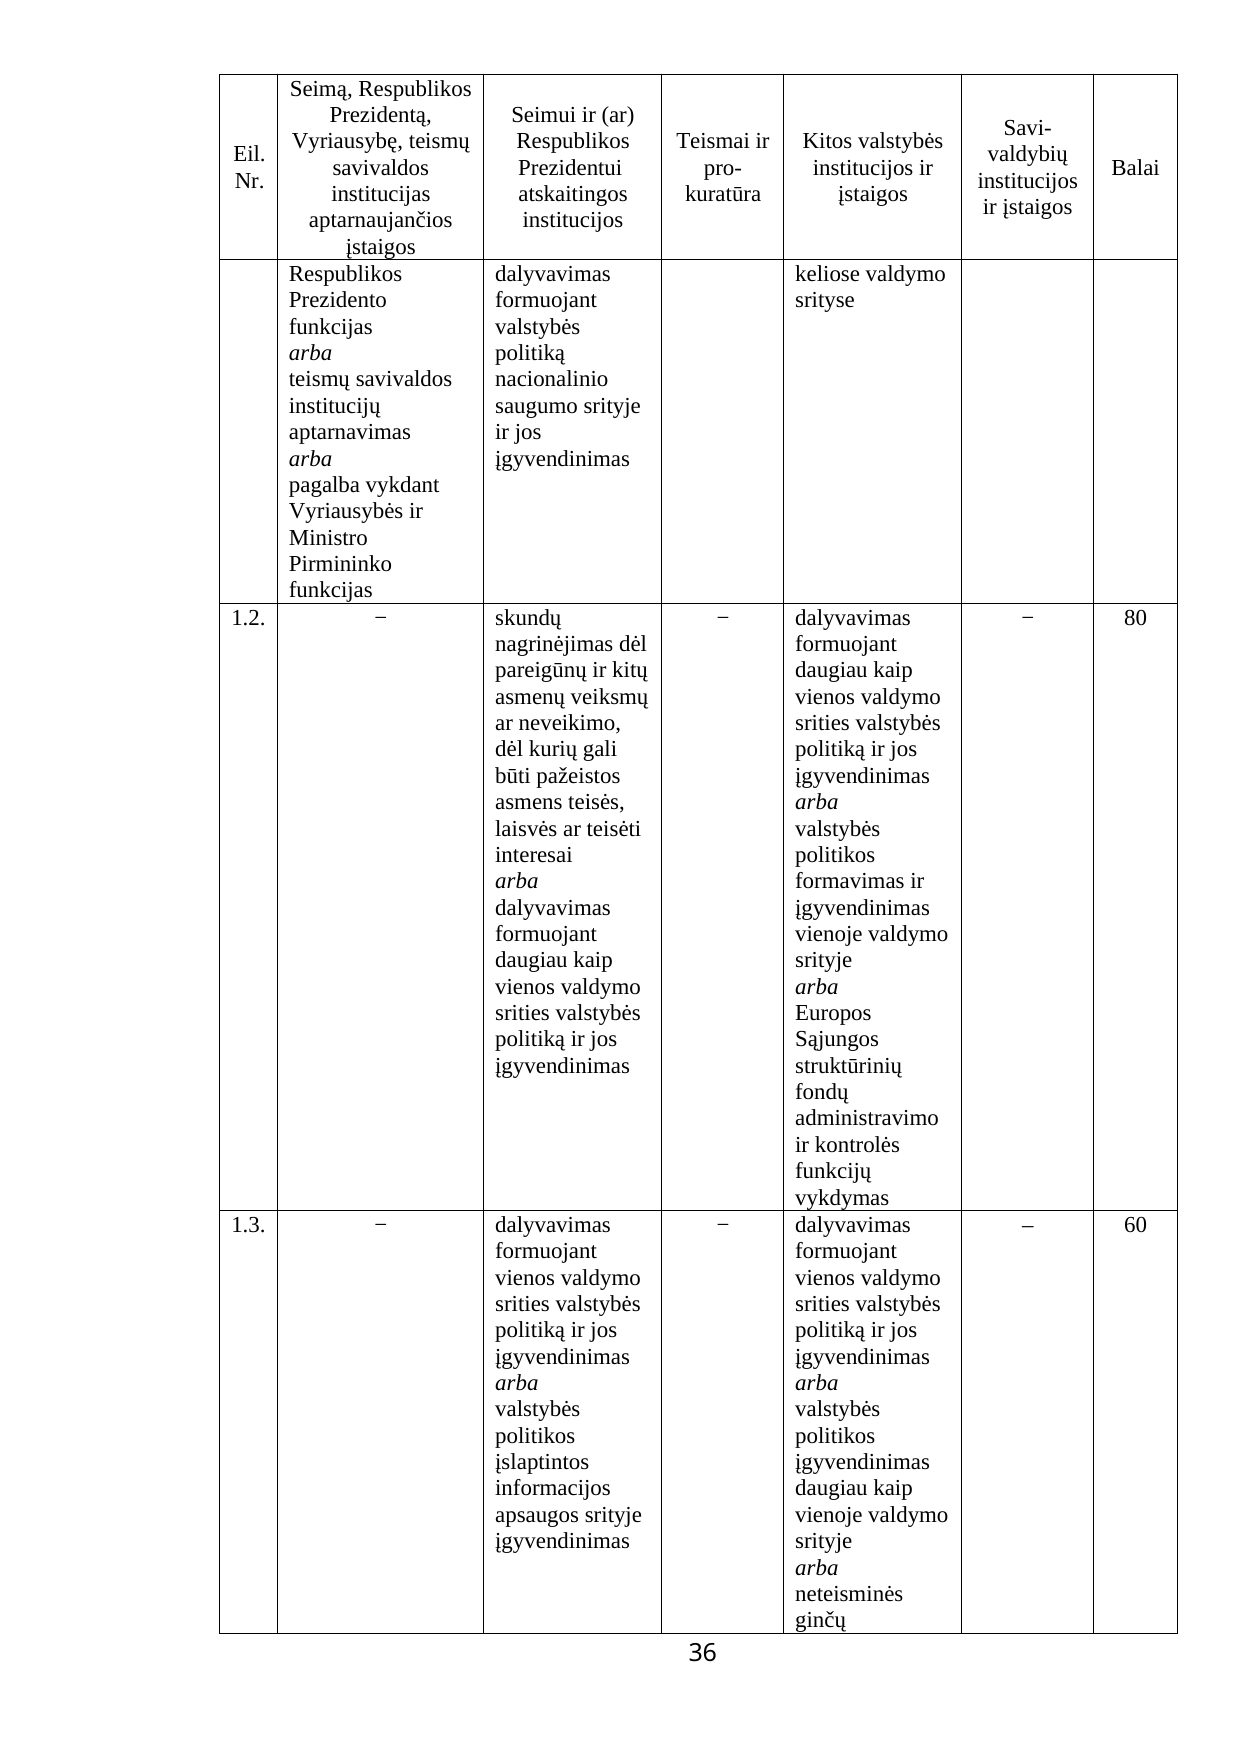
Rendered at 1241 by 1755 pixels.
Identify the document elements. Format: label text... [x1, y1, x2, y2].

table_cell – [962, 1211, 1093, 1633]
table_header Seimą, Respublikos Prezidentą, Vyriausybę, teismų savivaldos institucijas aptarnaujančios įstaigos [278, 75, 483, 259]
table_cell [1094, 260, 1177, 603]
table_header Seimui ir (ar) Respublikos Prezidentui atskaitingos institucijos [484, 75, 661, 259]
table_cell skundų nagrinėjimas dėl pareigūnų ir kitų asmenų veiksmų ar neveikimo, dėl kurių gali būti pažeistos asmens teisės, laisvės ar teisėti interesai arba dalyvavimas formuojant daugiau kaip vienos valdymo srities valstybės politiką ir jos įgyvendinimas [484, 604, 661, 1210]
table_cell [662, 260, 783, 603]
table_cell [220, 260, 277, 603]
table_cell 1.3. [220, 1211, 277, 1633]
table_cell keliose valdymo srityse [784, 260, 961, 603]
table_cell 60 [1094, 1211, 1177, 1633]
table_cell dalyvavimas formuojant daugiau kaip vienos valdymo srities valstybės politiką ir jos įgyvendinimas arba valstybės politikos formavimas ir įgyvendinimas vienoje valdymo srityje arba Europos Sąjungos struktūrinių fondų administravimo ir kontrolės funkcijų vykdymas [784, 604, 961, 1210]
table_header Eil. Nr. [220, 75, 277, 259]
table_cell dalyvavimas formuojant vienos valdymo srities valstybės politiką ir jos įgyvendinimas arba valstybės politikos įslaptintos informacijos apsaugos srityje įgyvendinimas [484, 1211, 661, 1633]
table_cell dalyvavimas formuojant valstybės politiką nacionalinio saugumo srityje ir jos įgyvendinimas [484, 260, 661, 603]
table_cell − [278, 1211, 483, 1633]
table_header Teismai ir pro-kuratūra [662, 75, 783, 259]
table_cell − [278, 604, 483, 1210]
table_cell 80 [1094, 604, 1177, 1210]
table_header Kitos valstybės institucijos ir įstaigos [784, 75, 961, 259]
table_cell − [662, 604, 783, 1210]
table_cell 1.2. [220, 604, 277, 1210]
table_cell Respublikos Prezidento funkcijas arba teismų savivaldos institucijų aptarnavimas arba pagalba vykdant Vyriausybės ir Ministro Pirmininko funkcijas [278, 260, 483, 603]
table_cell [962, 260, 1093, 603]
table_cell dalyvavimas formuojant vienos valdymo srities valstybės politiką ir jos įgyvendinimas arba valstybės politikos įgyvendinimas daugiau kaip vienoje valdymo srityje arba neteisminės ginčų [784, 1211, 961, 1633]
table_header Savi-valdybių institucijos ir įstaigos [962, 75, 1093, 259]
table_cell − [662, 1211, 783, 1633]
table_header Balai [1094, 75, 1177, 259]
table_cell − [962, 604, 1093, 1210]
